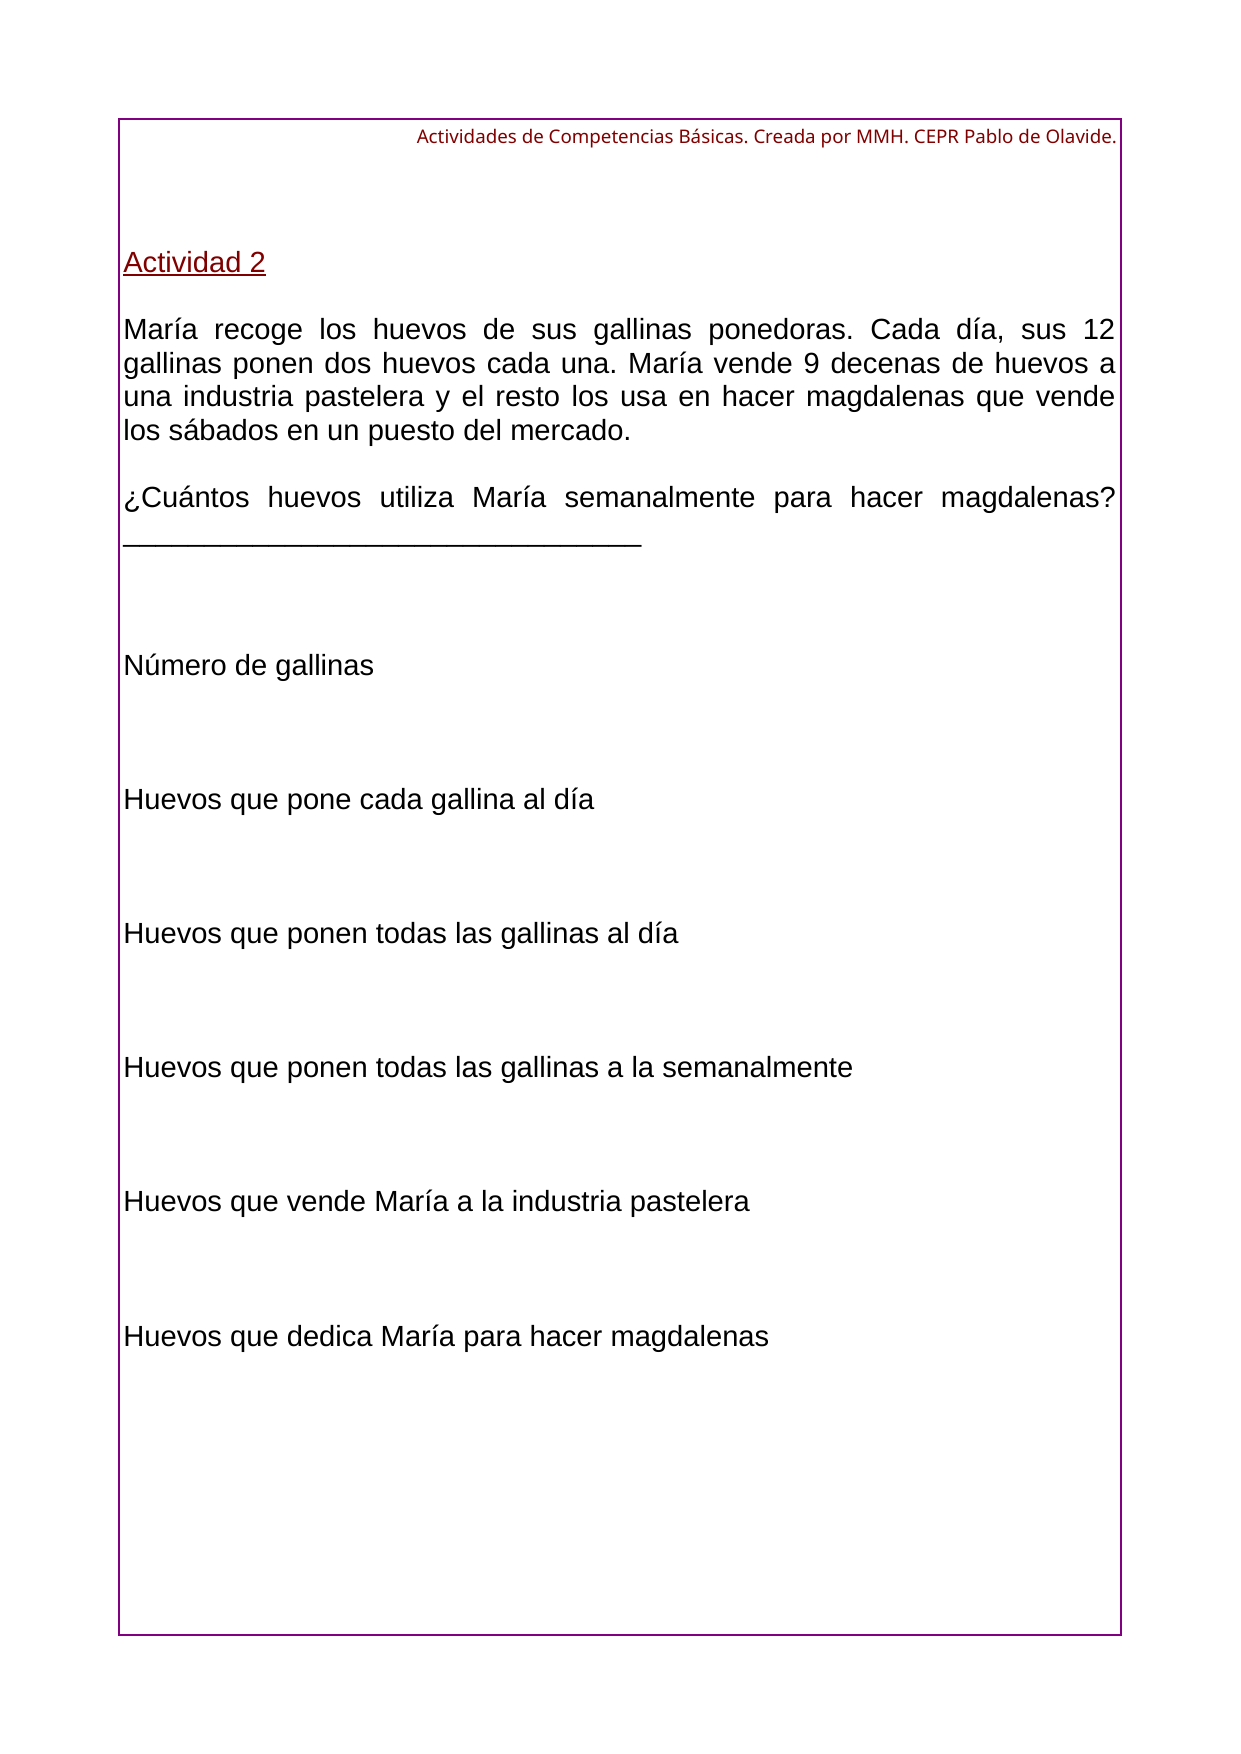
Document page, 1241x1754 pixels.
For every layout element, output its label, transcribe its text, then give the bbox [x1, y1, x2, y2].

text Huevos que vende María a la industria pastelera [123, 1184, 1117, 1218]
text Huevos que dedica María para hacer magdalenas [123, 1318, 1117, 1352]
text Huevos que pone cada gallina al día [123, 782, 1117, 815]
text Número de gallinas [123, 648, 1117, 681]
text María recoge los huevos de sus gallinas ponedoras. Cada día, sus 12 gallinas ponen dos huevos cada una. María vende 9 decenas de huevos a una industria pastelera y el resto los usa en hacer magdalenas que vende los sábados en un puesto del mercado. [123, 312, 1117, 446]
text Actividad 2 [123, 245, 1117, 279]
text Huevos que ponen todas las gallinas al día [123, 916, 1117, 949]
text ¿Cuántos huevos utiliza María semanalmente para hacer magdalenas? ________________________________ [123, 480, 1117, 547]
text Huevos que ponen todas las gallinas a la semanalmente [123, 1050, 1117, 1084]
